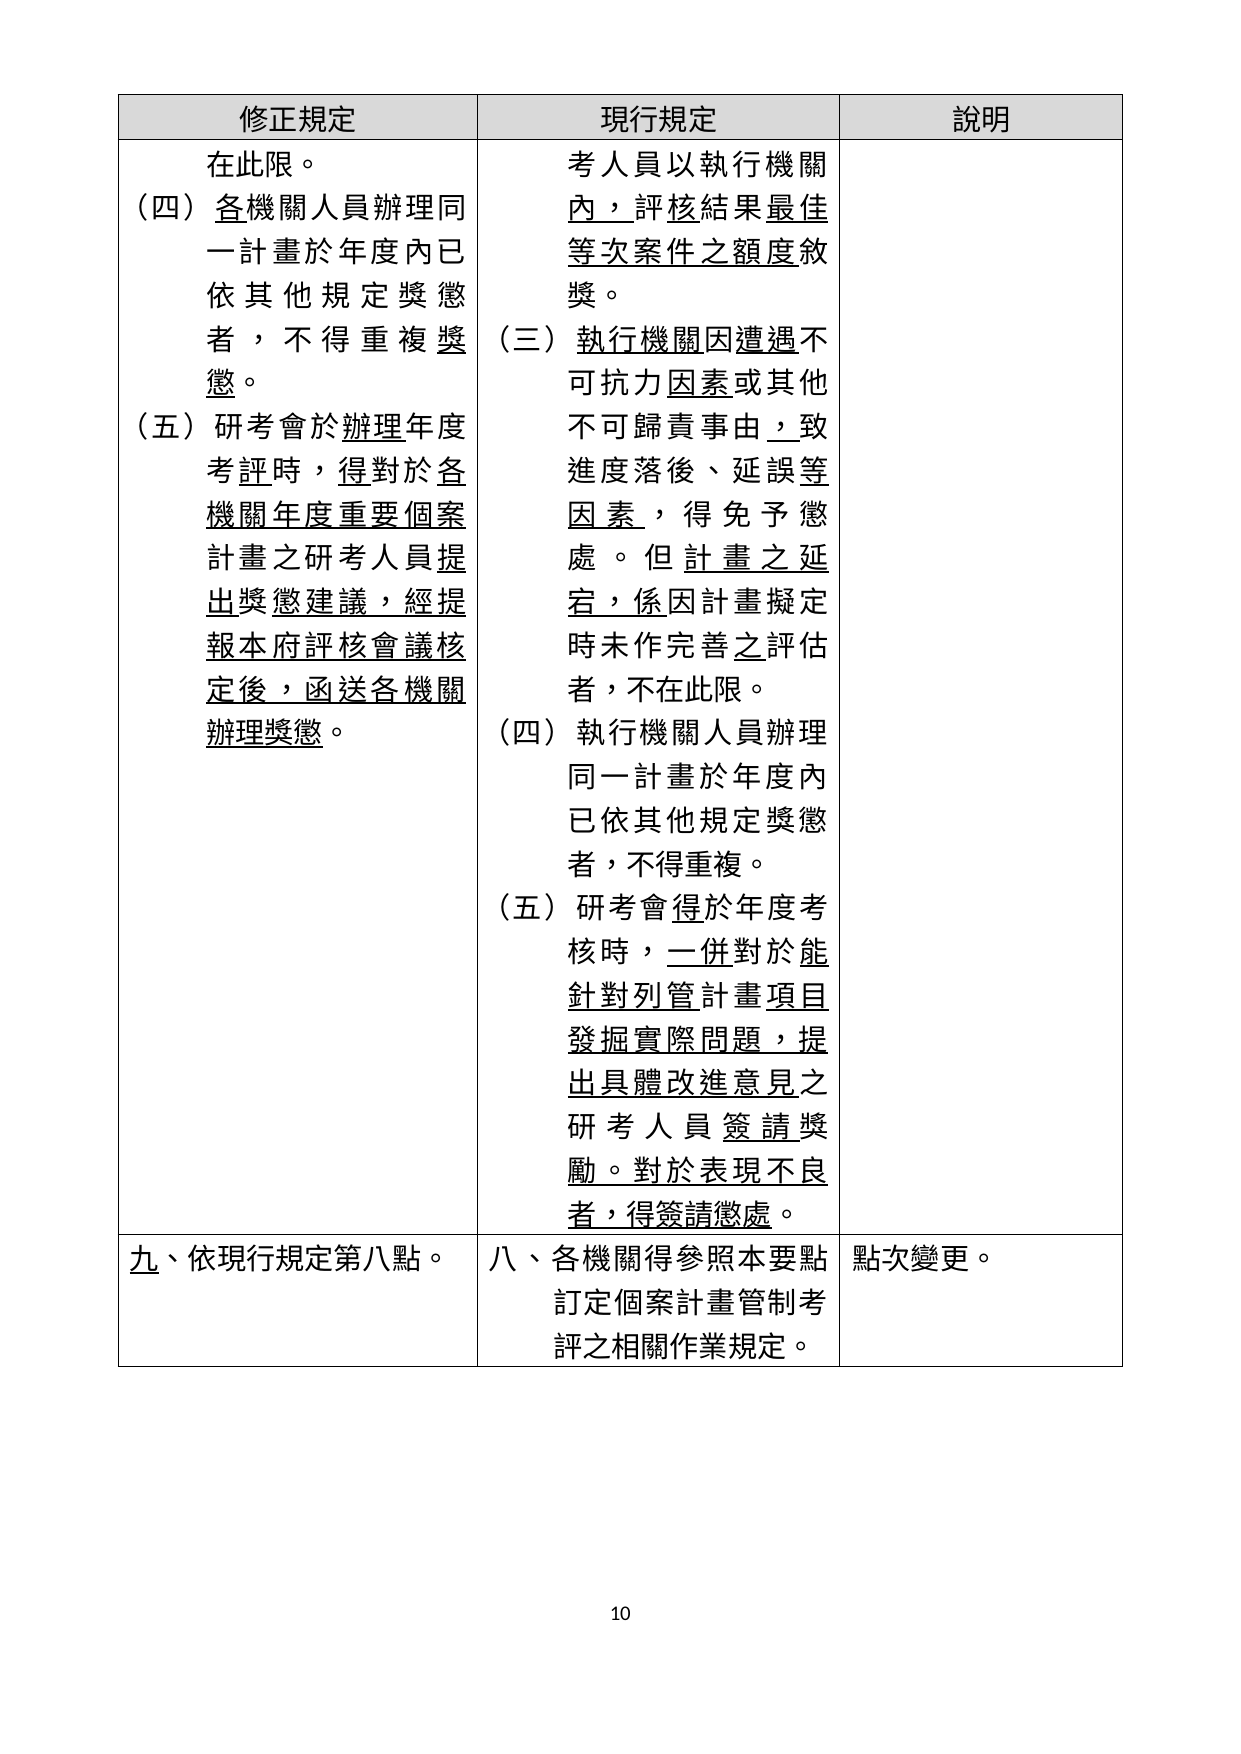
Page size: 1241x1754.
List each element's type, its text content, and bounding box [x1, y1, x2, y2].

table_cell 八、各機關得參照本要點訂定個案計畫管制考評之相關作業規定。 [478, 1235, 839, 1366]
table_cell 九、依現行規定第八點。 [119, 1235, 477, 1366]
table_header 說明 [840, 95, 1122, 139]
table_header 修正規定 [119, 95, 477, 139]
table_cell [840, 140, 1122, 1234]
table_cell 考人員以執行機關內，評核結果最佳等次案件之額度敘獎。 （三）執行機關因遭遇不可抗力因素或其他不可歸責事由，致進度落後、延誤等因素，得免予懲處。但計畫之延宕，係因計畫擬定時未作完善之評估者，不在此限。 （四）執行機關人員辦理同一計畫於年度內已依其他規定獎懲者，不得重複。 （五）研考會得於年度考核時，一併對於能針對列管計畫項目發掘實際問題，提出具體改進意見之研考人員簽請獎勵。對於表現不良者，得簽請懲處。 [478, 140, 839, 1234]
table_cell 在此限。 （四）各機關人員辦理同一計畫於年度內已依其他規定獎懲者，不得重複獎懲。 （五）研考會於辦理年度考評時，得對於各機關年度重要個案計畫之研考人員提出獎懲建議，經提報本府評核會議核定後，函送各機關辦理獎懲。 [119, 140, 477, 1234]
table_header 現行規定 [478, 95, 839, 139]
table_cell 點次變更。 [840, 1235, 1122, 1366]
